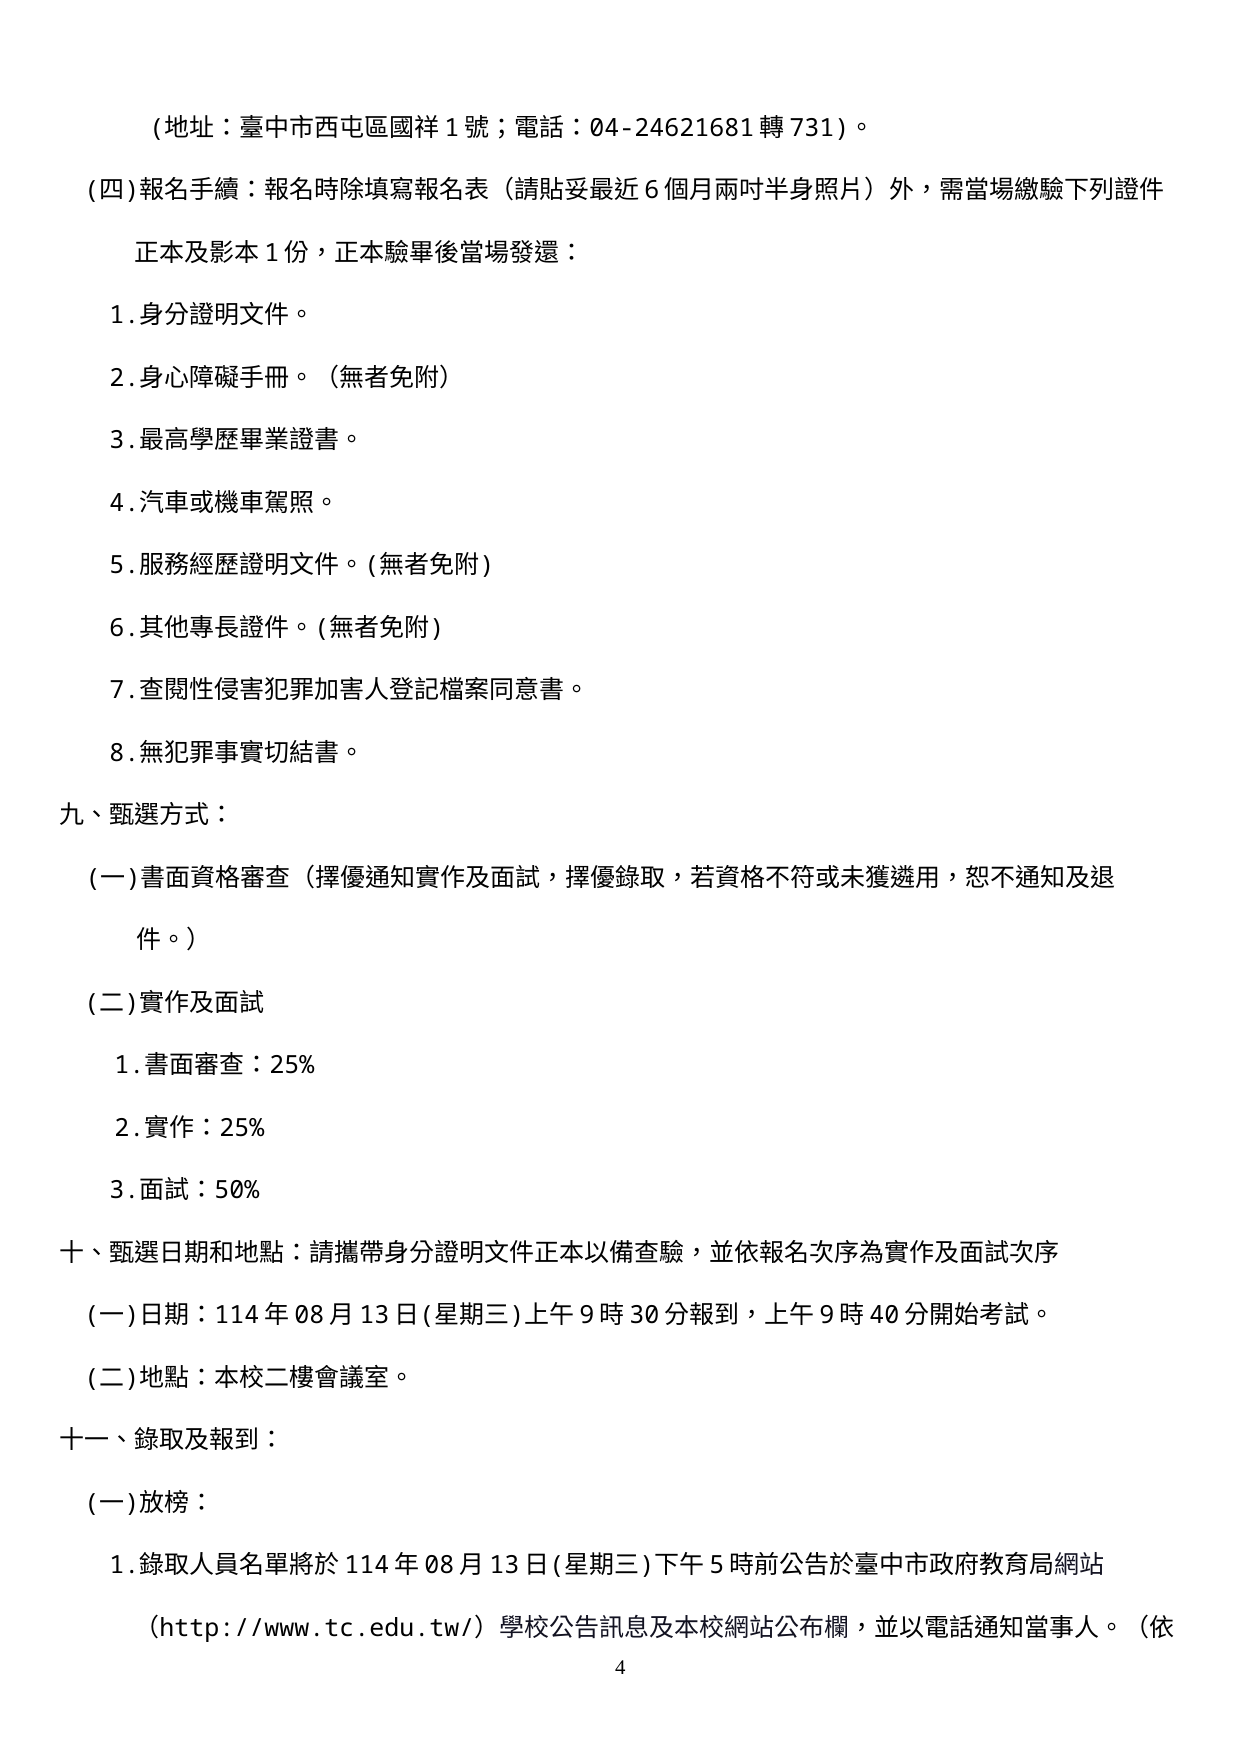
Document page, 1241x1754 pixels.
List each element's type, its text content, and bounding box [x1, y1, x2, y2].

text 1.錄取人員名單將於114年08月13日(星期三)下午5時前公告於臺中市政府教育局網站（http://www.tc.edu.tw/）學校公告訊息及本校網站公布欄，並以電話通知當事人。（依 [109, 1521, 1181, 1646]
text (二)地點：本校二樓會議室。 [59, 1334, 1181, 1396]
text 3.最高學歷畢業證書。 [59, 396, 1181, 459]
text 6.其他專長證件。(無者免附) [59, 584, 1181, 646]
text (一)日期：114年08月13日(星期三)上午9時30分報到，上午9時40分開始考試。 [59, 1271, 1181, 1334]
text (地址：臺中市西屯區國祥1號；電話：04-24621681轉731)。 [59, 84, 1181, 146]
text 5.服務經歷證明文件。(無者免附) [59, 521, 1181, 584]
text 1.書面審查：25% [59, 1021, 1181, 1084]
text 九、甄選方式： [59, 771, 1181, 834]
text (一)放榜： [59, 1459, 1181, 1521]
text 1.身分證明文件。 [84, 271, 1181, 334]
text (一)書面資格審查（擇優通知實作及面試，擇優錄取，若資格不符或未獲遴用，恕不通知及退件。） [85, 834, 1181, 959]
text 4.汽車或機車駕照。 [59, 459, 1181, 521]
text 8.無犯罪事實切結書。 [59, 709, 1181, 771]
text 2.身心障礙手冊。（無者免附） [59, 334, 1181, 396]
text (四)報名手續：報名時除填寫報名表（請貼妥最近6個月兩吋半身照片）外，需當場繳驗下列證件正本及影本1份，正本驗畢後當場發還： [59, 146, 1181, 271]
text (二)實作及面試 [59, 959, 1181, 1021]
text 2.實作：25% [59, 1084, 1181, 1146]
text 十一、錄取及報到： [59, 1396, 1181, 1459]
text 7.查閱性侵害犯罪加害人登記檔案同意書。 [59, 646, 1181, 709]
text 十、甄選日期和地點：請攜帶身分證明文件正本以備查驗，並依報名次序為實作及面試次序 [59, 1209, 1181, 1271]
text 3.面試：50% [59, 1146, 1181, 1209]
